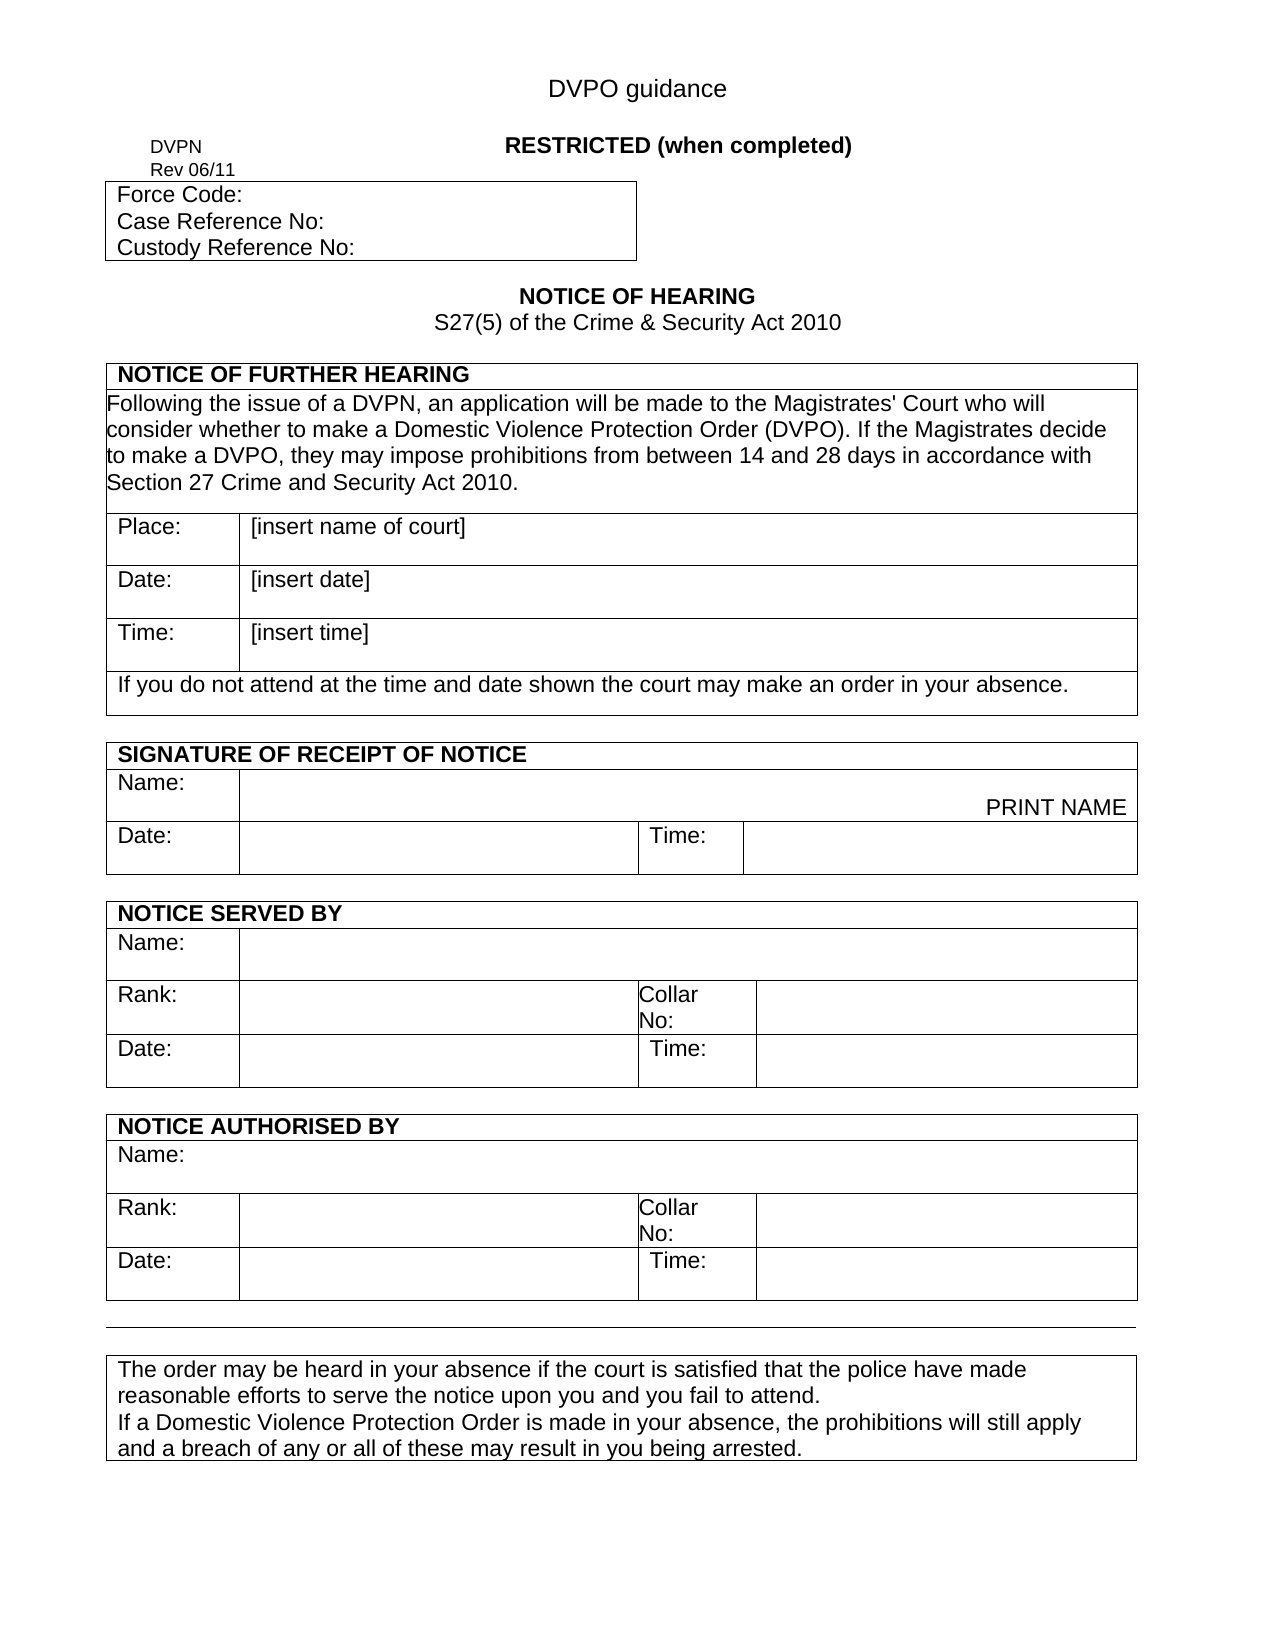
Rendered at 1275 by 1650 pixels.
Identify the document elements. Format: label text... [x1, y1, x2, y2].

table_cell [757, 1035, 1137, 1087]
table_cell Time: [639, 1035, 756, 1087]
table_cell If you do not attend at the time and date shown the court may make an order in your absence. [107, 672, 1137, 715]
table_cell [240, 1035, 638, 1087]
table_header NOTICE AUTHORISED BY [107, 1115, 1137, 1140]
subtitle DVPO guidance [431, 74, 843, 103]
table_cell Time: [639, 1248, 756, 1299]
table_cell Time: [639, 822, 743, 874]
subtitle NOTICE OF HEARING [431, 283, 843, 309]
table_cell Name: [107, 929, 239, 980]
table_cell Date: [107, 566, 239, 618]
table_cell [757, 981, 1137, 1034]
text The order may be heard in your absence if the court is satisfied that the police have made reasonable efforts to serve the notice upon you and you fail to attend. [117, 1356, 1028, 1408]
table_cell Rank: [107, 981, 239, 1034]
table_cell [757, 1248, 1137, 1299]
table_header NOTICE SERVED BY [107, 902, 1137, 927]
table_cell Collar No: [639, 981, 756, 1034]
table_cell [240, 1194, 638, 1247]
table_cell [757, 1194, 1137, 1247]
text S27(5) of the Crime & Security Act 2010 [432, 309, 843, 336]
table_cell PRINT NAME [240, 770, 1137, 821]
table_cell Name: [107, 770, 239, 821]
table_header SIGNATURE OF RECEIPT OF NOTICE [107, 743, 1137, 768]
table_cell [240, 929, 1137, 980]
text Case Reference No: Custody Reference No: [117, 208, 356, 260]
table_cell [240, 981, 638, 1034]
table_cell Rank: [107, 1194, 239, 1247]
table_cell Time: [107, 619, 239, 671]
text If a Domestic Violence Protection Order is made in your absence, the prohibitions will still apply and a breach of any or all of these may result in you being arrested. [117, 1408, 1083, 1460]
table_header NOTICE OF FURTHER HEARING [107, 364, 1137, 388]
table_cell [insert time] [240, 619, 1137, 671]
table_cell [744, 822, 1137, 874]
table_cell [240, 1248, 638, 1299]
table_cell Date: [107, 822, 239, 874]
table_cell [insert name of court] [240, 514, 1137, 565]
table_cell [240, 822, 638, 874]
table_cell Name: [107, 1141, 1137, 1193]
table_cell Date: [107, 1248, 239, 1299]
subtitle DVPN RESTRICTED (when completed) [150, 132, 1148, 159]
text Rev 06/11 [150, 159, 1148, 181]
table_cell Place: [107, 514, 239, 565]
table_cell Date: [107, 1035, 239, 1087]
table_cell Following the issue of a DVPN, an application will be made to the Magistrates' Court who will consider whether to make a Domestic Violence Protection Order (DVPO). If the Magistrates decide to make a DVPO, they may impose prohibitions from between 14 and 28 days in accordance with Section 27 Crime and Security Act 2010. [107, 390, 1137, 513]
text Force Code: [117, 182, 636, 208]
table_cell [insert date] [240, 566, 1137, 618]
table_cell Collar No: [639, 1194, 756, 1247]
